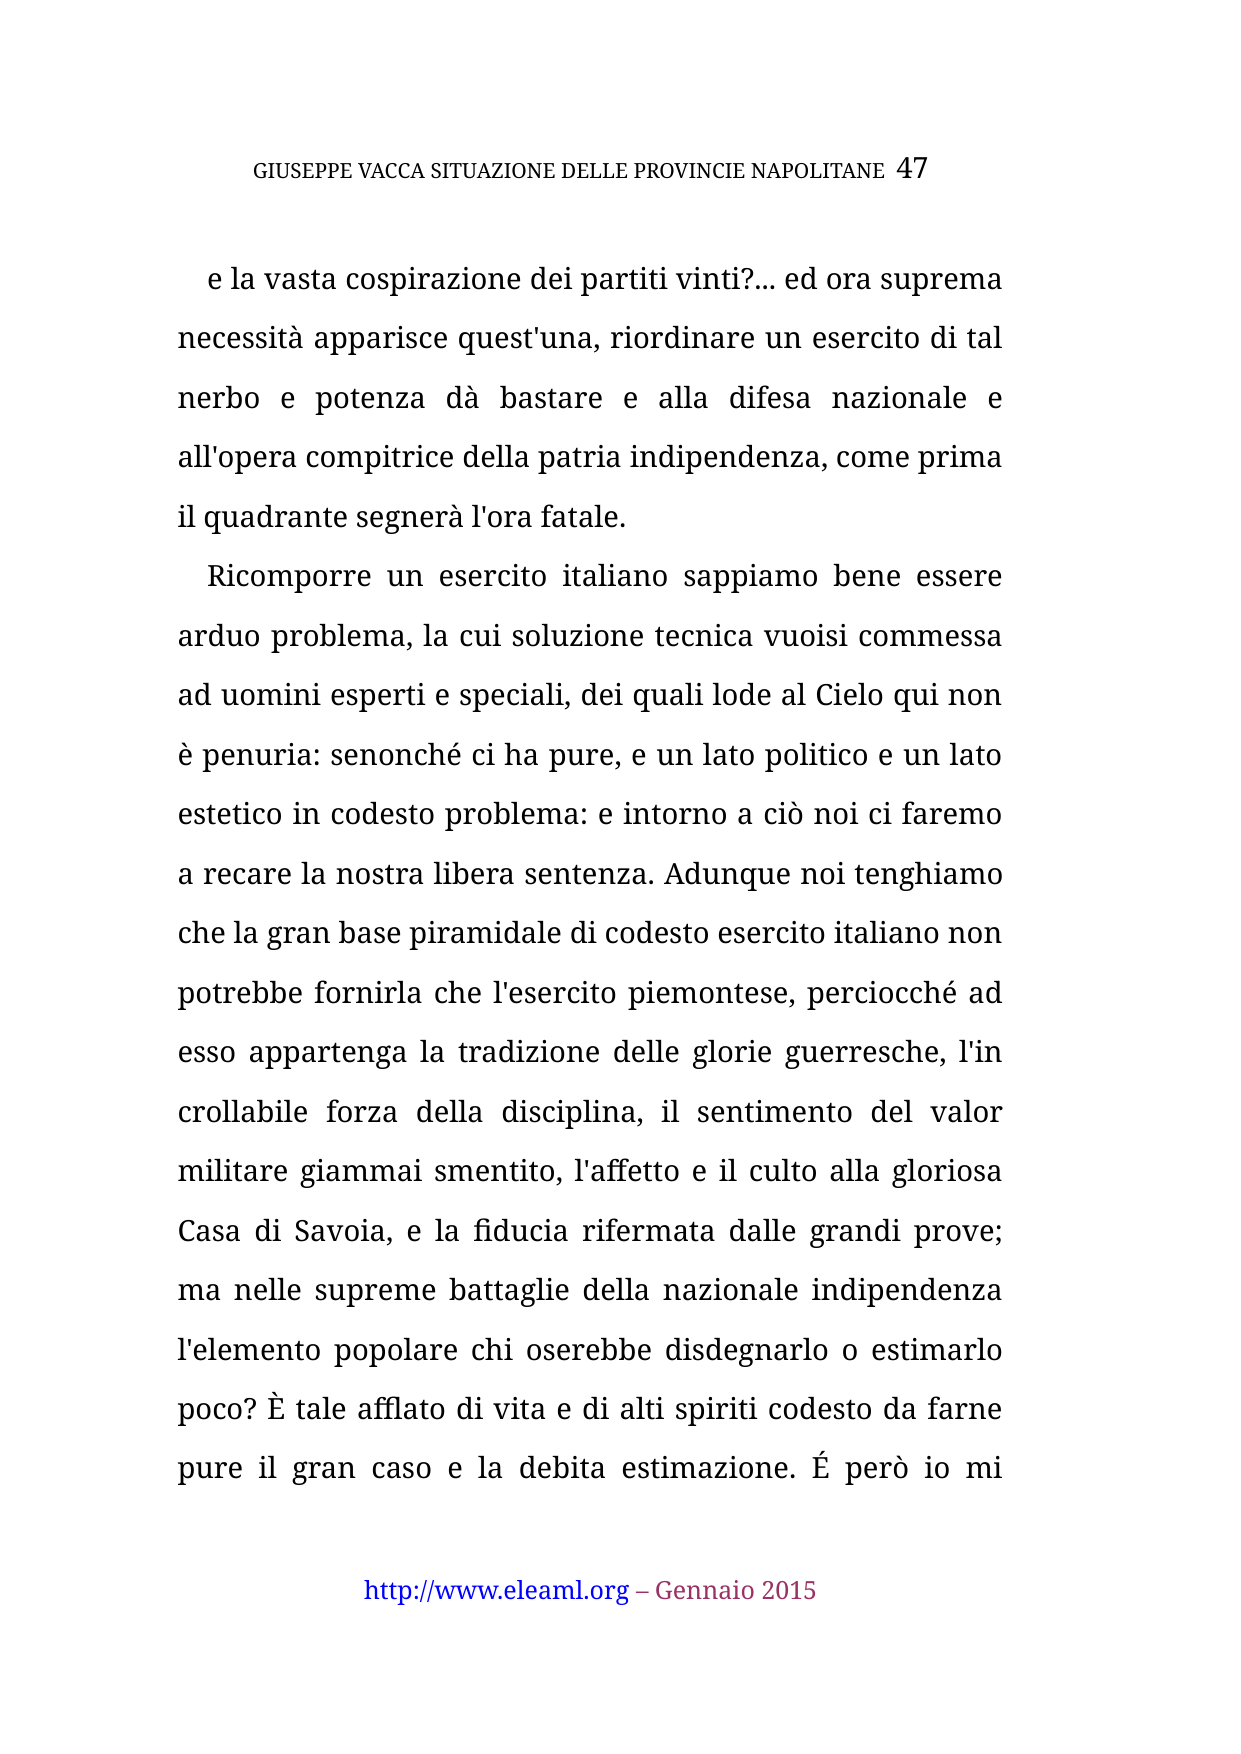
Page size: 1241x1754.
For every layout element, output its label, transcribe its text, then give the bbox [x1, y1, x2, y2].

text Ricomporre un esercito italiano sappiamo bene essere arduo problema, la cui soluzione tecnica vuoisi commessa ad uomini esperti e speciali, dei quali lode al Cielo qui non è penuria: senonché ci ha pure, e un lato politico e un lato estetico in codesto problema: e intorno a ciò noi ci faremo a recare la nostra libera sentenza. Adunque noi tenghiamo che la gran base piramidale di codesto esercito italiano non potrebbe fornirla che l'esercito piemontese, perciocché ad esso appartenga la tradizione delle glorie guerresche, l'in crollabile forza della disciplina, il sentimento del valor militare giammai smentito, l'affetto e il culto alla gloriosa Casa di Savoia, e la fiducia rifermata dalle grandi prove; ma nelle supreme battaglie della nazionale indipendenza l'elemento popolare chi oserebbe disdegnarlo o estimarlo poco? È tale afflato di vita e di alti spiriti codesto da farne pure il gran caso e la debita estimazione. É però io mi [177, 556, 1004, 1487]
text e la vasta cospirazione dei partiti vinti?... ed ora suprema necessità apparisce quest'una, riordinare un esercito di tal nerbo e potenza dà bastare e alla difesa nazionale e all'opera compitrice della patria indipendenza, come prima il quadrante segnerà l'ora fatale. [177, 258, 1004, 536]
